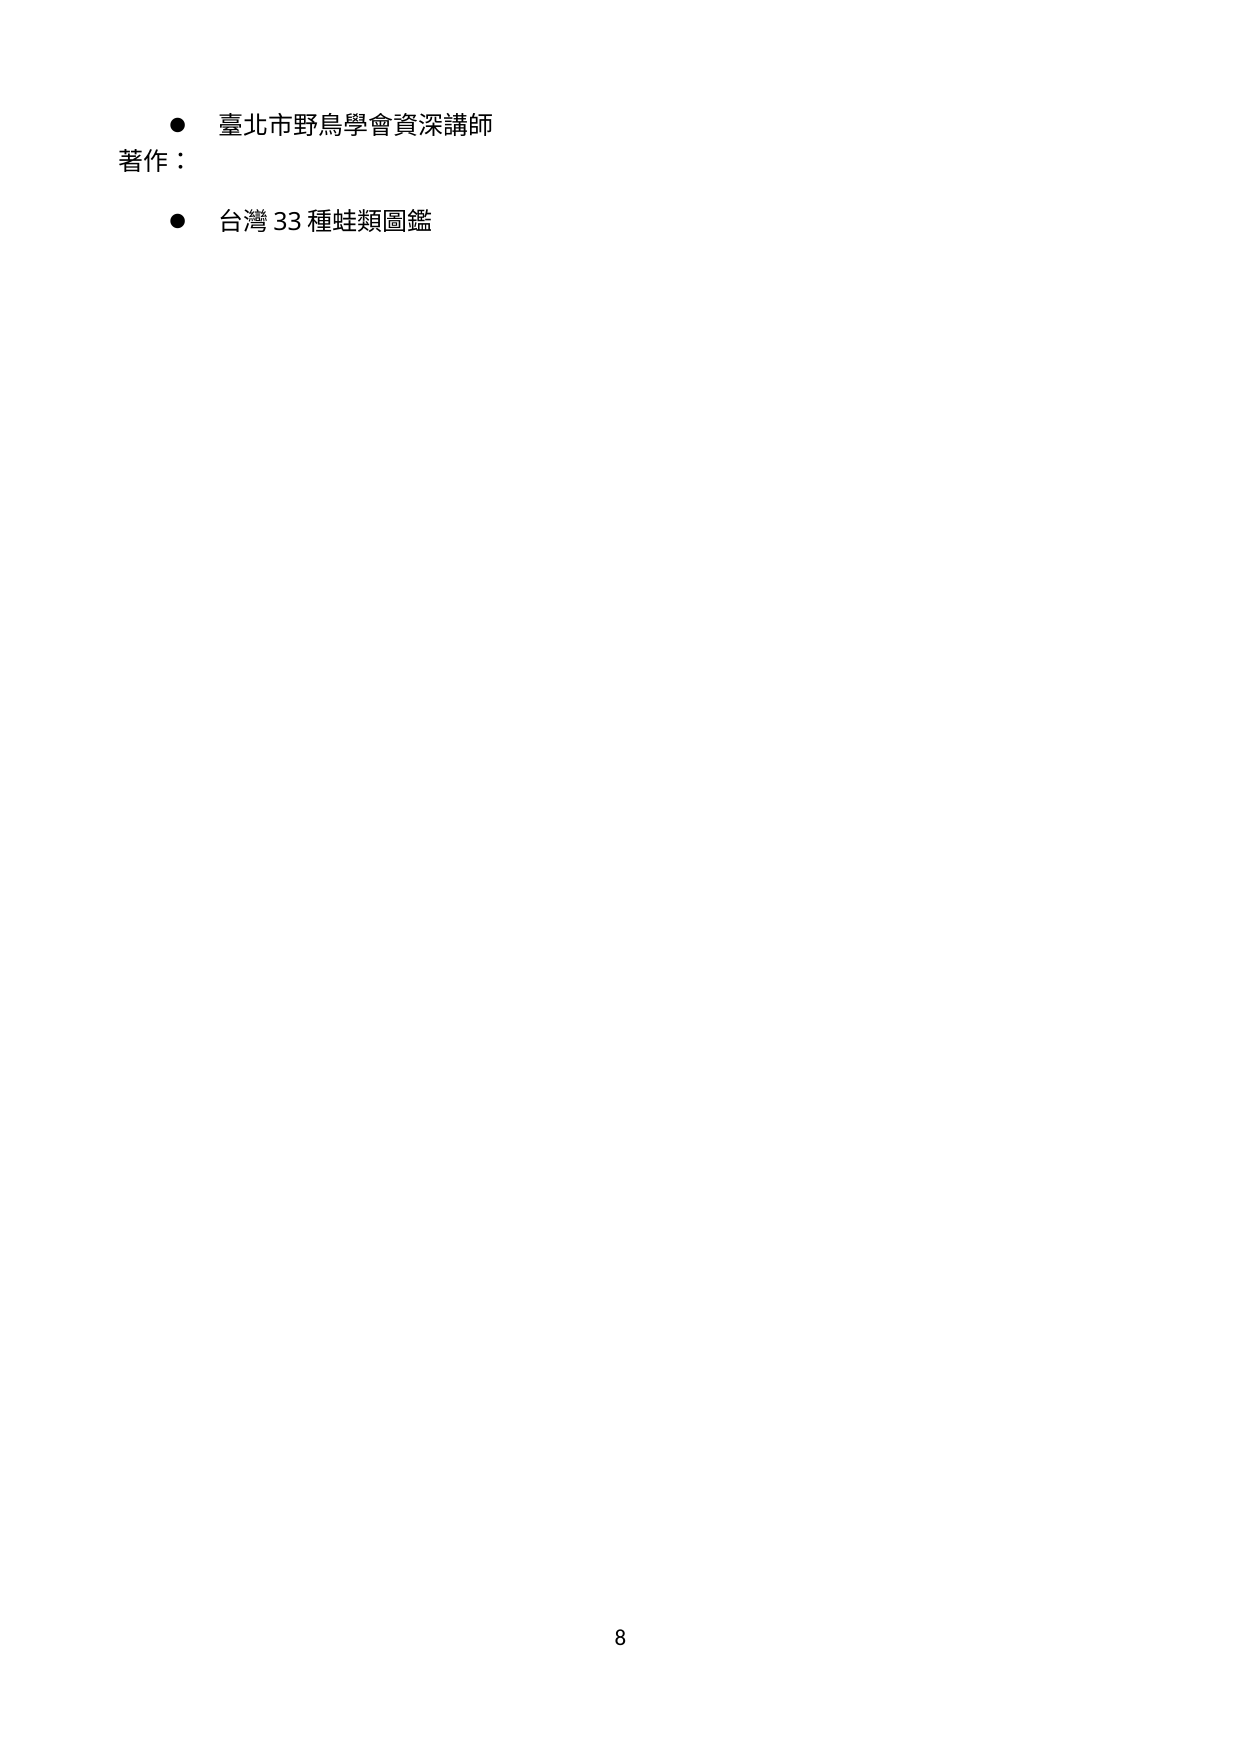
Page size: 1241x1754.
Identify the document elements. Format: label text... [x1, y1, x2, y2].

text 著作： [118, 142, 1122, 178]
list 臺北市野鳥學會資深講師 [168, 106, 1122, 142]
list 台灣33種蛙類圖鑑 [168, 178, 1122, 241]
